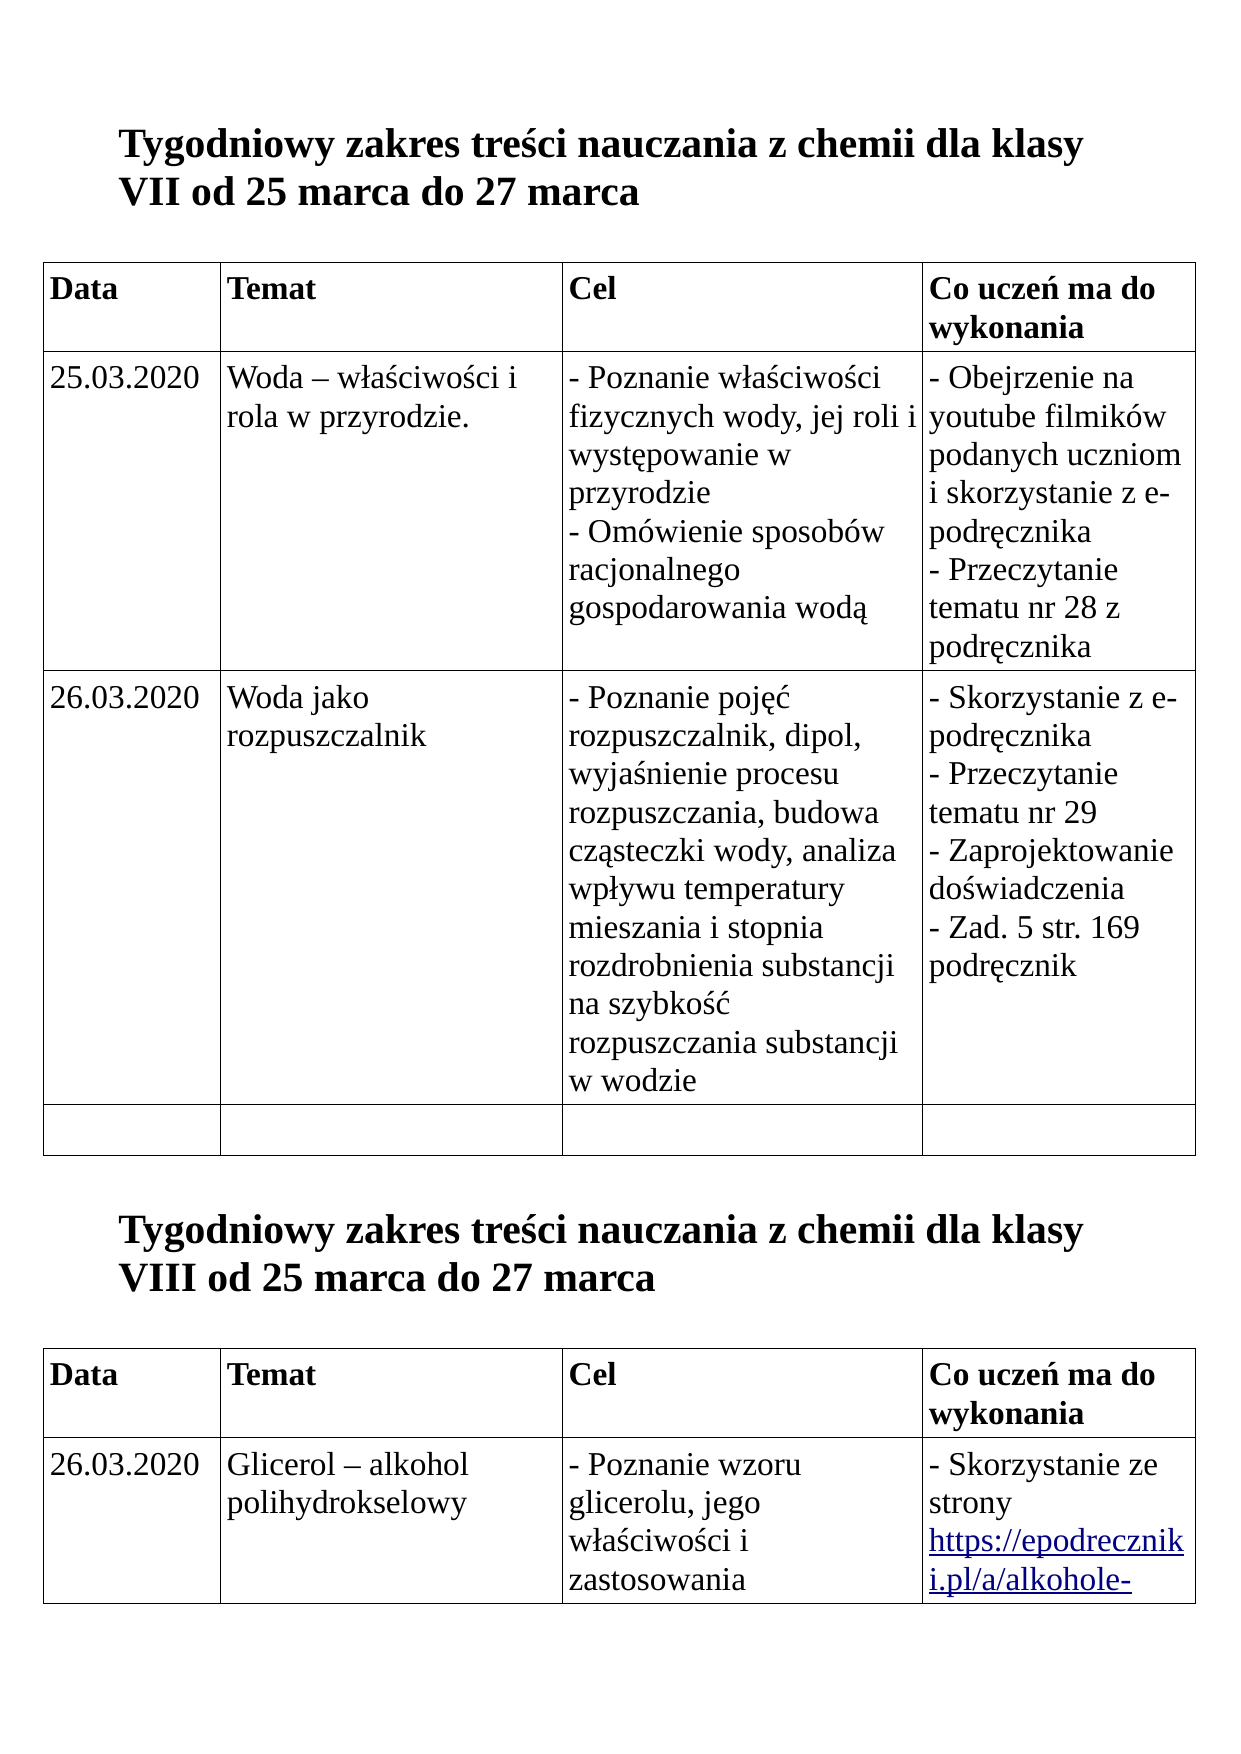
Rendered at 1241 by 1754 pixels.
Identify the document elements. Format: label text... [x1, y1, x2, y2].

table_header Co uczeń ma do wykonania [923, 1349, 1195, 1437]
table_header Cel [563, 263, 922, 351]
table_cell 26.03.2020 [44, 1438, 220, 1603]
text Tygodniowy zakres treści nauczania z chemii dla klasy VIII od 25 marca do 27 marca [118, 1204, 1122, 1300]
table_cell - Skorzystanie z e-podręcznika - Przeczytanie tematu nr 29 - Zaprojektowanie doświadczenia - Zad. 5 str. 169 podręcznik [923, 671, 1195, 1104]
table_cell [44, 1105, 220, 1155]
table_cell - Poznanie wzoru glicerolu, jego właściwości i zastosowania [563, 1438, 922, 1603]
table_header Data [44, 263, 220, 351]
table_cell - Poznanie właściwości fizycznych wody, jej roli i występowanie w przyrodzie - Omówienie sposobów racjonalnego gospodarowania wodą [563, 352, 922, 670]
table_cell - Skorzystanie ze strony https://epodreczniki.pl/a/alkohole- [923, 1438, 1195, 1603]
text Tygodniowy zakres treści nauczania z chemii dla klasy VII od 25 marca do 27 marca [118, 118, 1122, 214]
table_cell [563, 1105, 922, 1155]
table_cell - Poznanie pojęć rozpuszczalnik, dipol, wyjaśnienie procesu rozpuszczania, budowa cząsteczki wody, analiza wpływu temperatury mieszania i stopnia rozdrobnienia substancji na szybkość rozpuszczania substancji w wodzie [563, 671, 922, 1104]
table_cell Woda – właściwości i rola w przyrodzie. [221, 352, 562, 670]
table_header Temat [221, 263, 562, 351]
table_header Co uczeń ma do wykonania [923, 263, 1195, 351]
table_cell [923, 1105, 1195, 1155]
table_cell Woda jako rozpuszczalnik [221, 671, 562, 1104]
table_cell 25.03.2020 [44, 352, 220, 670]
table_header Cel [563, 1349, 922, 1437]
table_header Data [44, 1349, 220, 1437]
table_cell - Obejrzenie na youtube filmików podanych uczniom i skorzystanie z e-podręcznika - Przeczytanie tematu nr 28 z podręcznika [923, 352, 1195, 670]
table_header Temat [221, 1349, 562, 1437]
table_cell 26.03.2020 [44, 671, 220, 1104]
table_cell [221, 1105, 562, 1155]
table_cell Glicerol – alkohol polihydrokselowy [221, 1438, 562, 1603]
